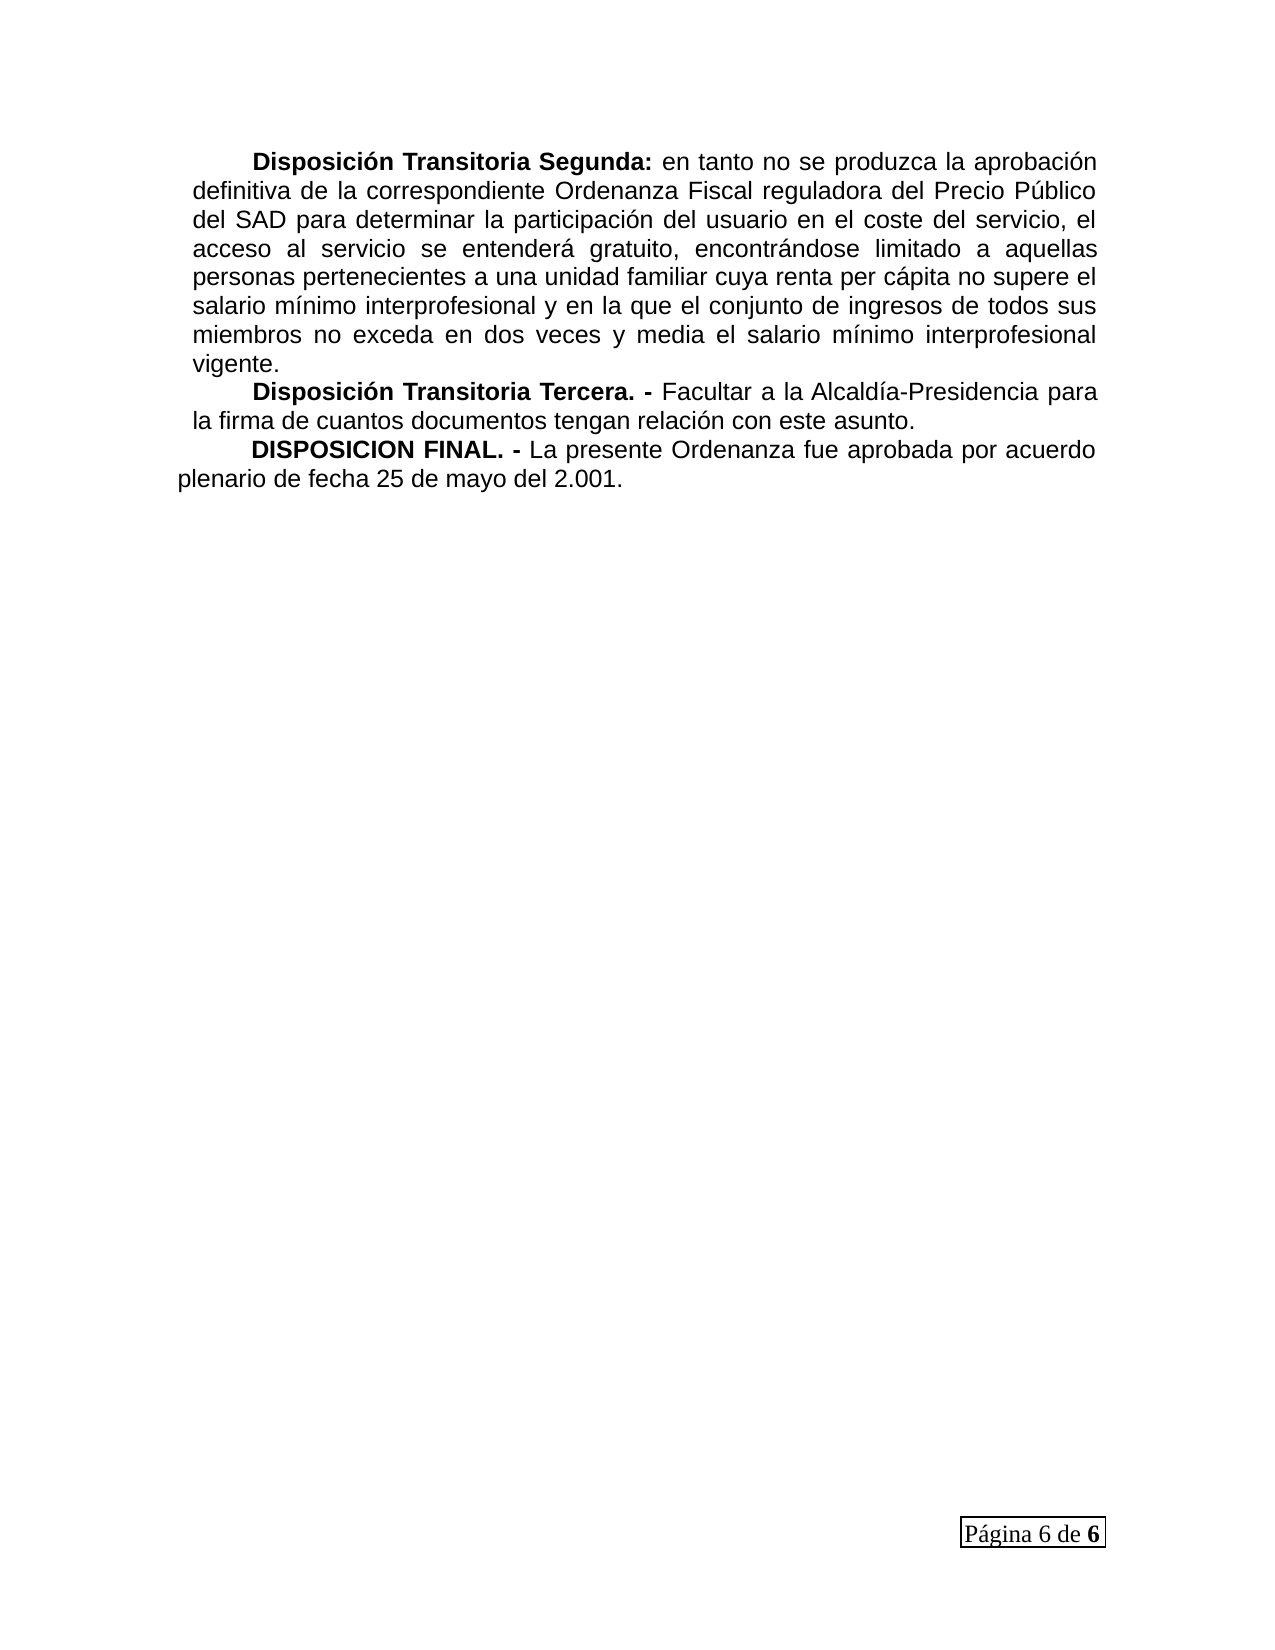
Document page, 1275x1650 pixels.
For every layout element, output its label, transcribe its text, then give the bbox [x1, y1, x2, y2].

text Disposición Transitoria Tercera. - Facultar a la Alcaldía-Presidencia para la firma de cuantos documentos tengan relación con este asunto. [192, 377, 1098, 435]
text Disposición Transitoria Segunda: en tanto no se produzca la aprobación definitiva de la correspondiente Ordenanza Fiscal reguladora del Precio Público del SAD para determinar la participación del usuario en el coste del servicio, el acceso al servicio se entenderá gratuito, encontrándose limitado a aquellas personas pertenecientes a una unidad familiar cuya renta per cápita no supere el salario mínimo interprofesional y en la que el conjunto de ingresos de todos sus miembros no exceda en dos veces y media el salario mínimo interprofesional vigente. [192, 147, 1098, 377]
text DISPOSICION FINAL. - La presente Ordenanza fue aprobada por acuerdo plenario de fecha 25 de mayo del 2.001. [177, 435, 1098, 492]
